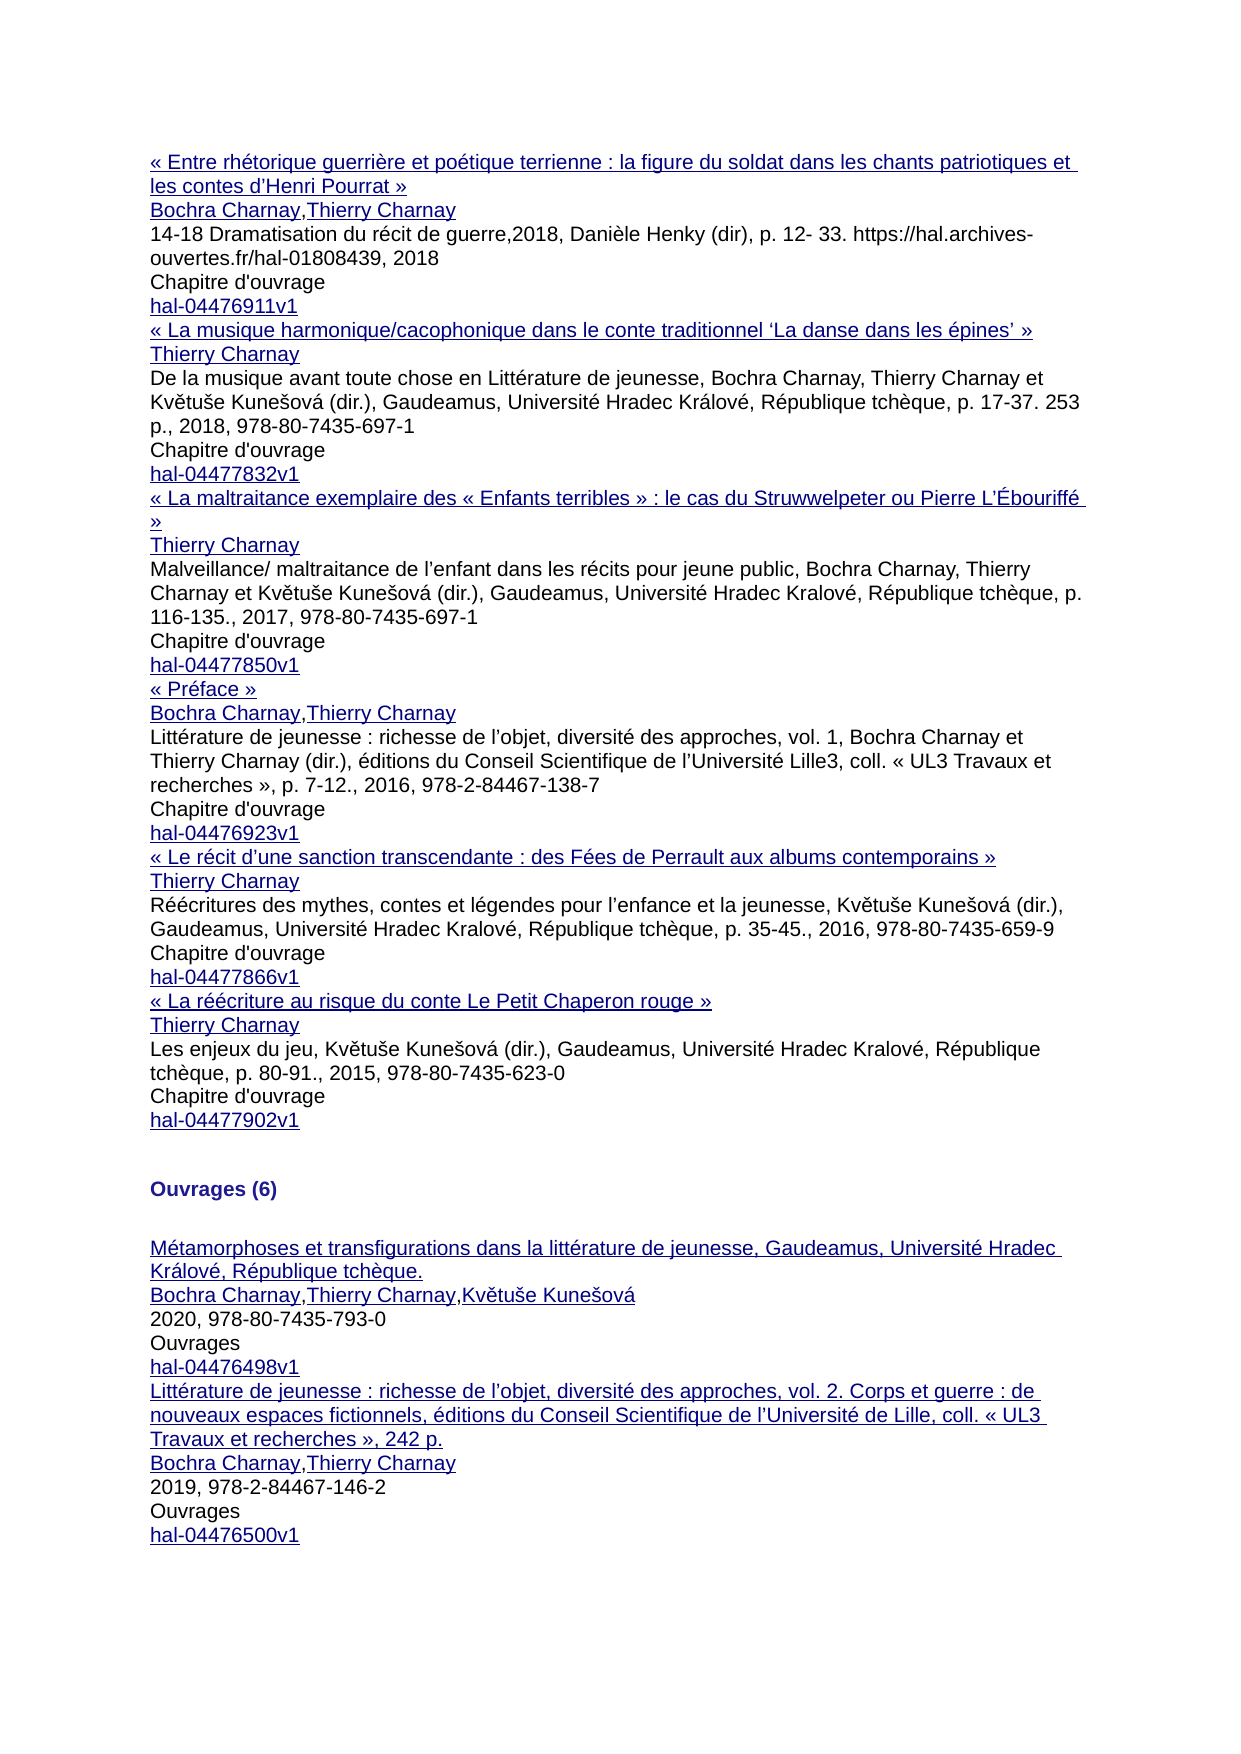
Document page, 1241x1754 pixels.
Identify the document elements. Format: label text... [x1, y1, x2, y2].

table_cell « Entre rhétorique guerrière et poétique terrienne : la figure du soldat dans les chants patriotiques et les contes d’Henri Pourrat » Bochra Charnay,Thierry Charnay 14-18 Dramatisation du récit de guerre,2018, Danièle Henky (dir), p. 12- 33. https://hal.archives-ouvertes.fr/hal-01808439, 2018 Chapitre d'ouvrage hal-04476911v1 [150, 150, 1090, 318]
table_cell « Préface » Bochra Charnay,Thierry Charnay Littérature de jeunesse : richesse de l’objet, diversité des approches, vol. 1, Bochra Charnay et Thierry Charnay (dir.), éditions du Conseil Scientifique de l’Université Lille3, coll. « UL3 Travaux et recherches », p. 7-12., 2016, 978-2-84467-138-7 Chapitre d'ouvrage hal-04476923v1 [150, 677, 1090, 845]
table_cell Littérature de jeunesse : richesse de l’objet, diversité des approches, vol. 2. Corps et guerre : de nouveaux espaces fictionnels, éditions du Conseil Scientifique de l’Université de Lille, coll. « UL3 Travaux et recherches », 242 p. Bochra Charnay,Thierry Charnay 2019, 978-2-84467-146-2 Ouvrages hal-04476500v1 [150, 1379, 1090, 1547]
table_cell « La musique harmonique/cacophonique dans le conte traditionnel ‘La danse dans les épines’ » Thierry Charnay De la musique avant toute chose en Littérature de jeunesse, Bochra Charnay, Thierry Charnay et Květuše Kunešová (dir.), Gaudeamus, Université Hradec Králové, République tchèque, p. 17-37. 253 p., 2018, 978-80-7435-697-1 Chapitre d'ouvrage hal-04477832v1 [150, 318, 1090, 485]
table_cell « La maltraitance exemplaire des « Enfants terribles » : le cas du Struwwelpeter ou Pierre L’Ébouriffé » Thierry Charnay Malveillance/ maltraitance de l’enfant dans les récits pour jeune public, Bochra Charnay, Thierry Charnay et Květuše Kunešová (dir.), Gaudeamus, Université Hradec Kralové, République tchèque, p. 116-135., 2017, 978-80-7435-697-1 Chapitre d'ouvrage hal-04477850v1 [150, 485, 1090, 677]
table_cell « Le récit d’une sanction transcendante : des Fées de Perrault aux albums contemporains » Thierry Charnay Réécritures des mythes, contes et légendes pour l’enfance et la jeunesse, Květuše Kunešová (dir.), Gaudeamus, Université Hradec Kralové, République tchèque, p. 35-45., 2016, 978-80-7435-659-9 Chapitre d'ouvrage hal-04477866v1 [150, 845, 1090, 988]
table_cell « La réécriture au risque du conte Le Petit Chaperon rouge » Thierry Charnay Les enjeux du jeu, Květuše Kunešová (dir.), Gaudeamus, Université Hradec Kralové, République tchèque, p. 80-91., 2015, 978-80-7435-623-0 Chapitre d'ouvrage hal-04477902v1 [150, 989, 1090, 1132]
table_header Métamorphoses et transfigurations dans la littérature de jeunesse, Gaudeamus, Université Hradec Králové, République tchèque. Bochra Charnay,Thierry Charnay,Květuše Kunešová 2020, 978-80-7435-793-0 Ouvrages hal-04476498v1 [150, 1235, 1090, 1379]
subtitle Ouvrages (6) [150, 1177, 1090, 1201]
